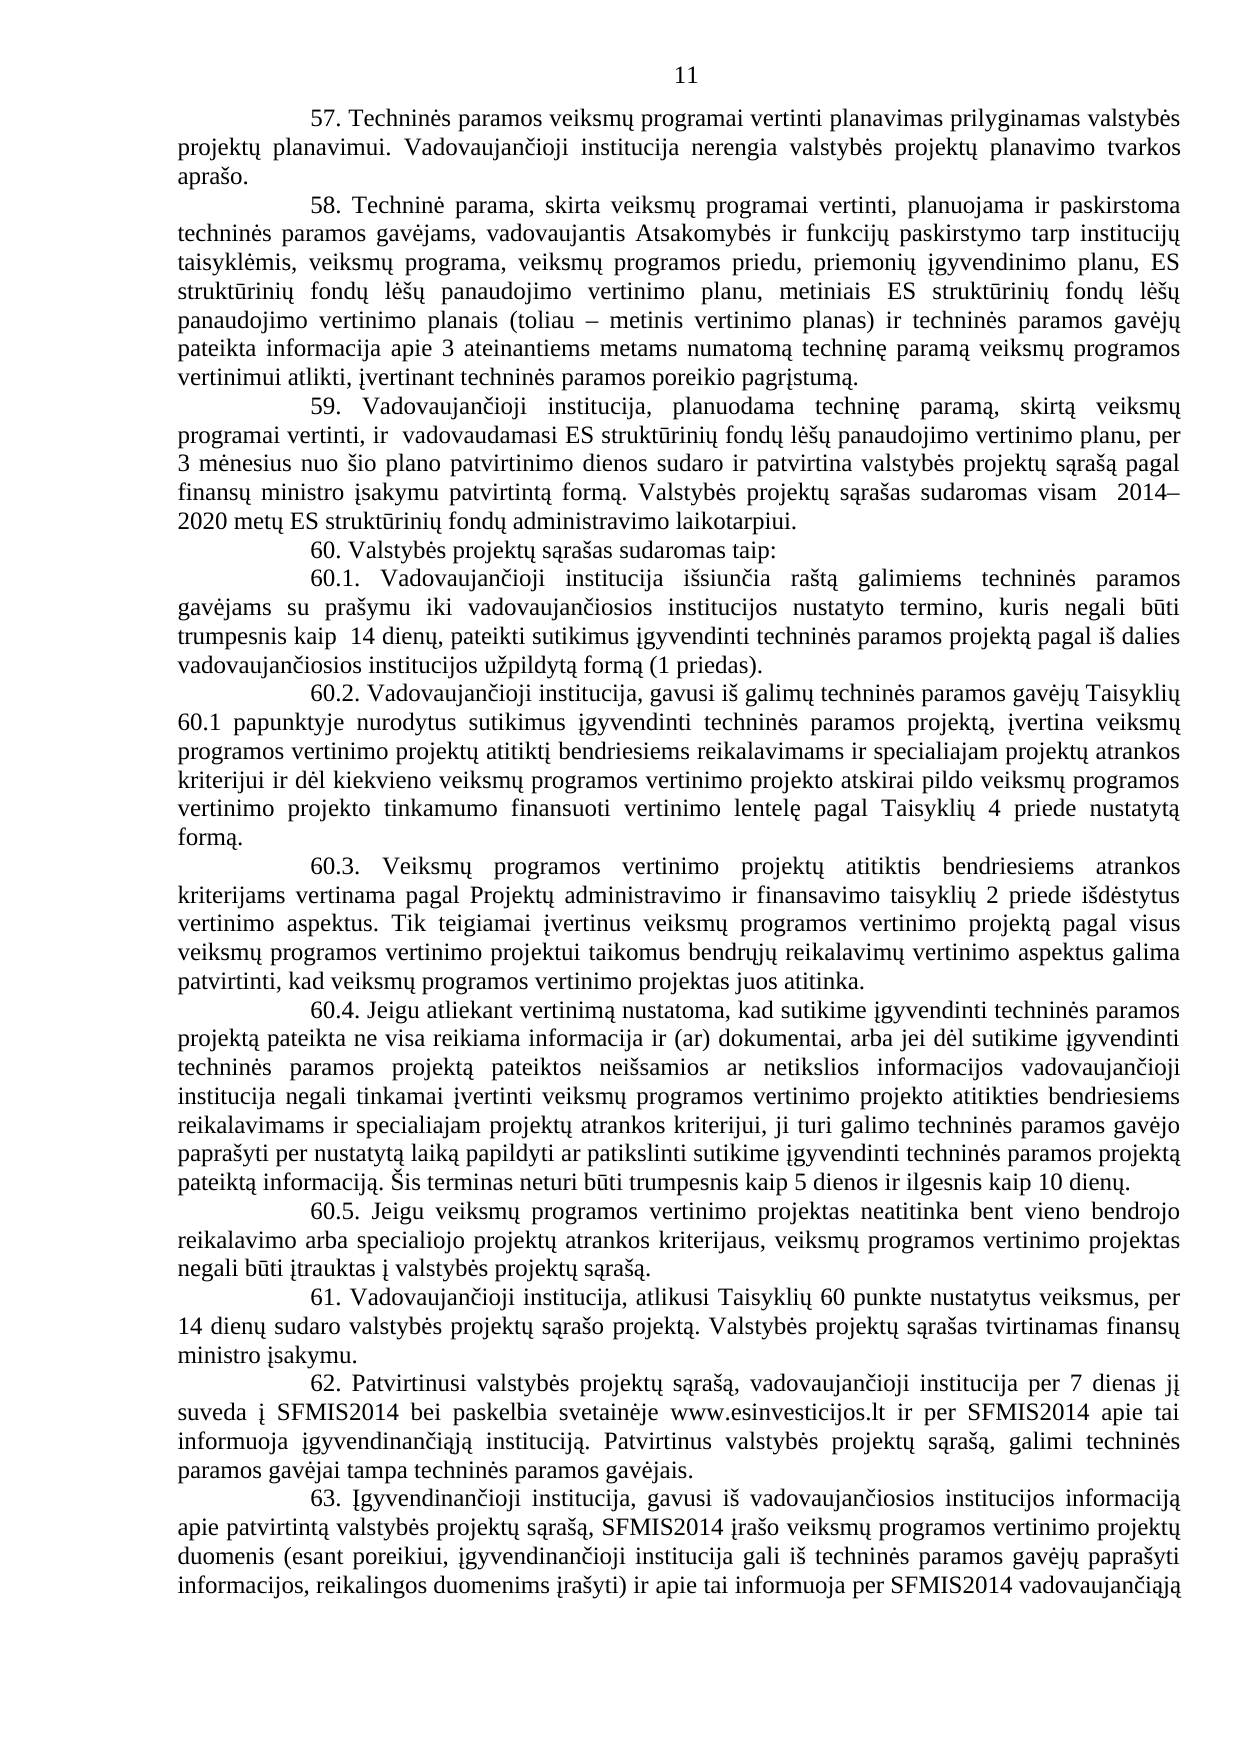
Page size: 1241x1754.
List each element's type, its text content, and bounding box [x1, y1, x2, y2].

text 60.4. Jeigu atliekant vertinimą nustatoma, kad sutikime įgyvendinti techninės paramos projektą pateikta ne visa reikiama informacija ir (ar) dokumentai, arba jei dėl sutikime įgyvendinti techninės paramos projektą pateiktos neišsamios ar netikslios informacijos vadovaujančioji institucija negali tinkamai įvertinti veiksmų programos vertinimo projekto atitikties bendriesiems reikalavimams ir specialiajam projektų atrankos kriterijui, ji turi galimo techninės paramos gavėjo paprašyti per nustatytą laiką papildyti ar patikslinti sutikime įgyvendinti techninės paramos projektą pateiktą informaciją. Šis terminas neturi būti trumpesnis kaip 5 dienos ir ilgesnis kaip 10 dienų. [177, 995, 1181, 1196]
text 61. Vadovaujančioji institucija, atlikusi Taisyklių 60 punkte nustatytus veiksmus, per 14 dienų sudaro valstybės projektų sąrašo projektą. Valstybės projektų sąrašas tvirtinamas finansų ministro įsakymu. [177, 1282, 1181, 1368]
text 58. Techninė parama, skirta veiksmų programai vertinti, planuojama ir paskirstoma techninės paramos gavėjams, vadovaujantis Atsakomybės ir funkcijų paskirstymo tarp institucijų taisyklėmis, veiksmų programa, veiksmų programos priedu, priemonių įgyvendinimo planu, ES struktūrinių fondų lėšų panaudojimo vertinimo planu, metiniais ES struktūrinių fondų lėšų panaudojimo vertinimo planais (toliau – metinis vertinimo planas) ir techninės paramos gavėjų pateikta informacija apie 3 ateinantiems metams numatomą techninę paramą veiksmų programos vertinimui atlikti, įvertinant techninės paramos poreikio pagrįstumą. [177, 190, 1181, 391]
text 60. Valstybės projektų sąrašas sudaromas taip: [177, 535, 1181, 563]
text 63. Įgyvendinančioji institucija, gavusi iš vadovaujančiosios institucijos informaciją apie patvirtintą valstybės projektų sąrašą, SFMIS2014 įrašo veiksmų programos vertinimo projektų duomenis (esant poreikiui, įgyvendinančioji institucija gali iš techninės paramos gavėjų paprašyti informacijos, reikalingos duomenims įrašyti) ir apie tai informuoja per SFMIS2014 vadovaujančiąją [177, 1483, 1181, 1598]
text 59. Vadovaujančioji institucija, planuodama techninę paramą, skirtą veiksmų programai vertinti, ir vadovaudamasi ES struktūrinių fondų lėšų panaudojimo vertinimo planu, per 3 mėnesius nuo šio plano patvirtinimo dienos sudaro ir patvirtina valstybės projektų sąrašą pagal finansų ministro įsakymu patvirtintą formą. Valstybės projektų sąrašas sudaromas visam 2014–2020 metų ES struktūrinių fondų administravimo laikotarpiui. [177, 391, 1181, 535]
text 57. Techninės paramos veiksmų programai vertinti planavimas prilyginamas valstybės projektų planavimui. Vadovaujančioji institucija nerengia valstybės projektų planavimo tvarkos aprašo. [177, 103, 1181, 190]
text 62. Patvirtinusi valstybės projektų sąrašą, vadovaujančioji institucija per 7 dienas jį suveda į SFMIS2014 bei paskelbia svetainėje www.esinvesticijos.lt ir per SFMIS2014 apie tai informuoja įgyvendinančiąją instituciją. Patvirtinus valstybės projektų sąrašą, galimi techninės paramos gavėjai tampa techninės paramos gavėjais. [177, 1368, 1181, 1483]
text 60.5. Jeigu veiksmų programos vertinimo projektas neatitinka bent vieno bendrojo reikalavimo arba specialiojo projektų atrankos kriterijaus, veiksmų programos vertinimo projektas negali būti įtrauktas į valstybės projektų sąrašą. [177, 1196, 1181, 1282]
text 60.2. Vadovaujančioji institucija, gavusi iš galimų techninės paramos gavėjų Taisyklių 60.1 papunktyje nurodytus sutikimus įgyvendinti techninės paramos projektą, įvertina veiksmų programos vertinimo projektų atitiktį bendriesiems reikalavimams ir specialiajam projektų atrankos kriterijui ir dėl kiekvieno veiksmų programos vertinimo projekto atskirai pildo veiksmų programos vertinimo projekto tinkamumo finansuoti vertinimo lentelę pagal Taisyklių 4 priede nustatytą formą. [177, 678, 1181, 851]
text 60.3. Veiksmų programos vertinimo projektų atitiktis bendriesiems atrankos kriterijams vertinama pagal Projektų administravimo ir finansavimo taisyklių 2 priede išdėstytus vertinimo aspektus. Tik teigiamai įvertinus veiksmų programos vertinimo projektą pagal visus veiksmų programos vertinimo projektui taikomus bendrųjų reikalavimų vertinimo aspektus galima patvirtinti, kad veiksmų programos vertinimo projektas juos atitinka. [177, 851, 1181, 995]
text 60.1. Vadovaujančioji institucija išsiunčia raštą galimiems techninės paramos gavėjams su prašymu iki vadovaujančiosios institucijos nustatyto termino, kuris negali būti trumpesnis kaip 14 dienų, pateikti sutikimus įgyvendinti techninės paramos projektą pagal iš dalies vadovaujančiosios institucijos užpildytą formą (1 priedas). [177, 563, 1181, 678]
